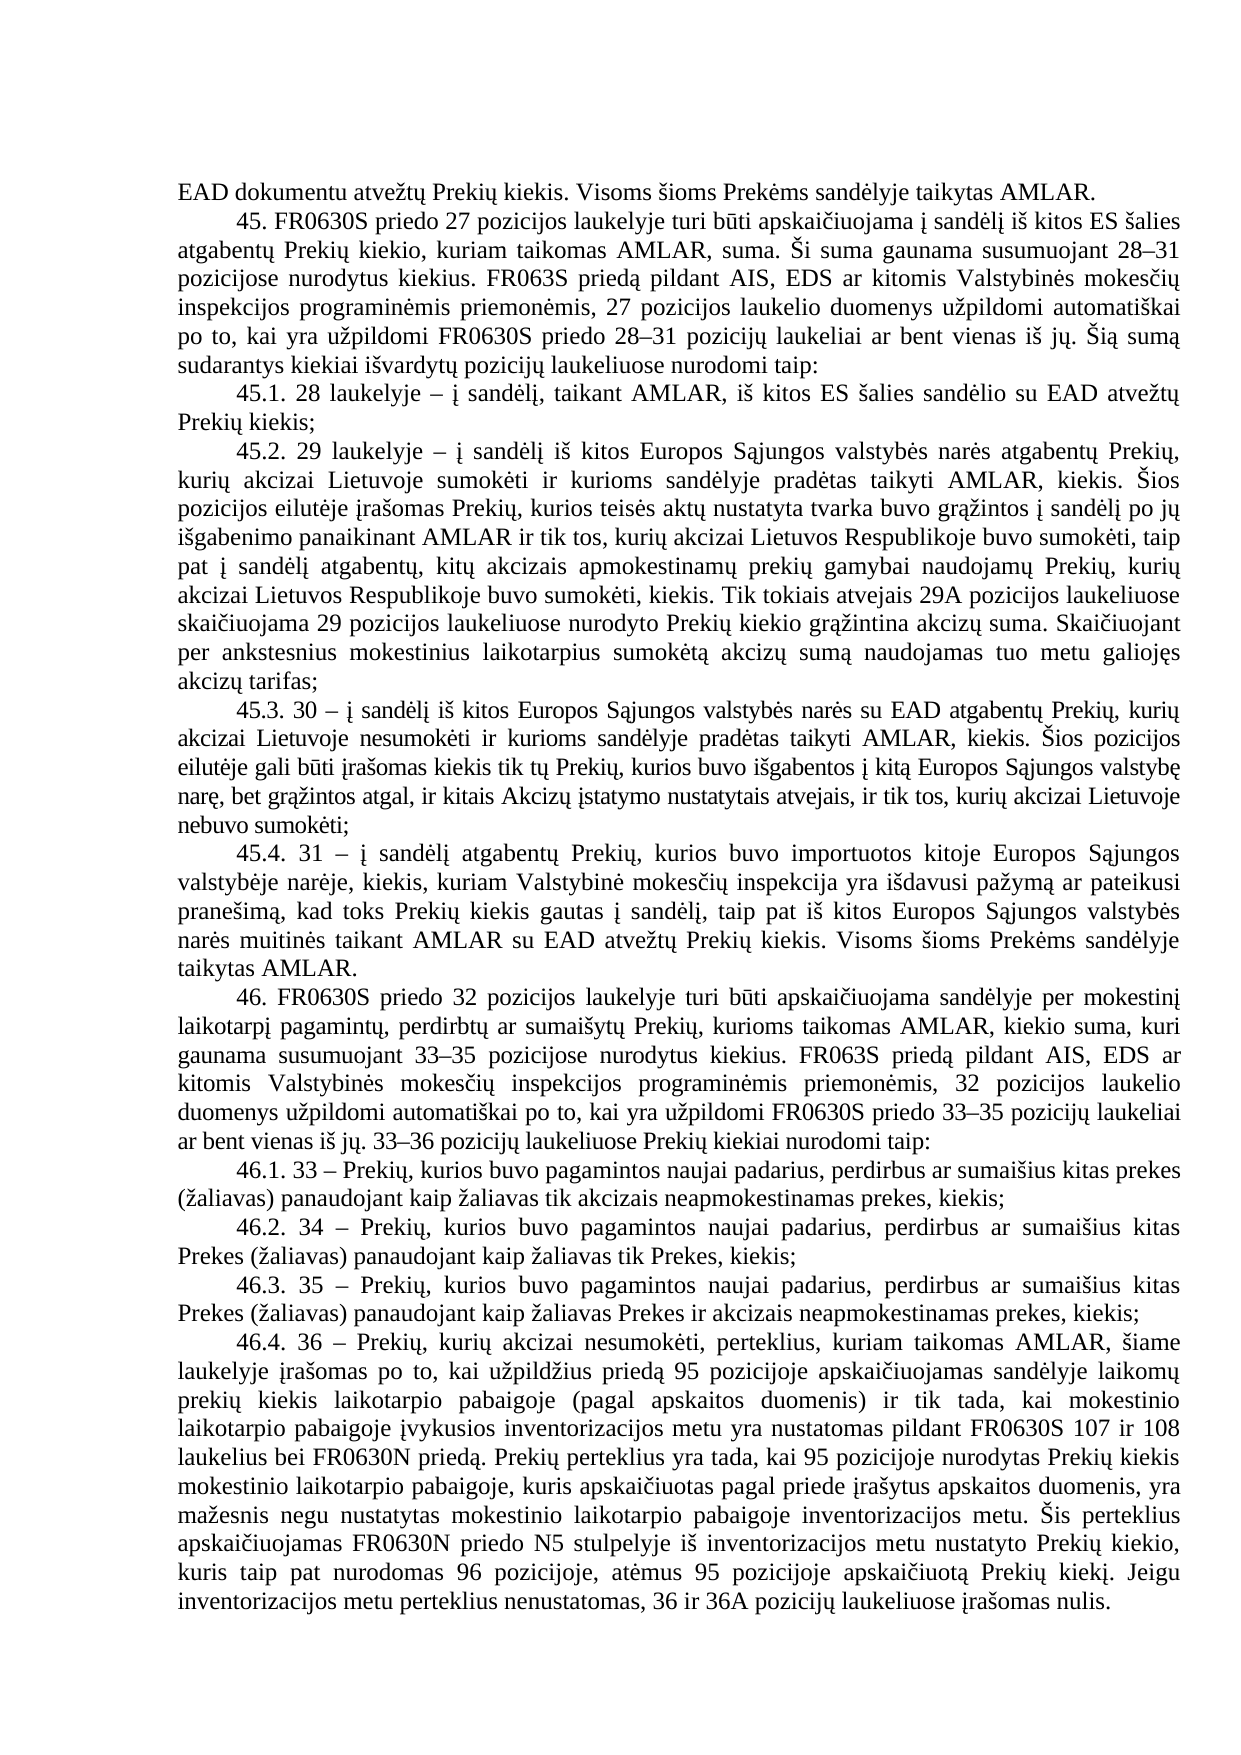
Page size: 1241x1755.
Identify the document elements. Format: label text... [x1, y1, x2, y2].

text 46.1. 33 – Prekių, kurios buvo pagamintos naujai padarius, perdirbus ar sumaišius kitas prekes (žaliavas) panaudojant kaip žaliavas tik akcizais neapmokestinamas prekes, kiekis; [177, 1155, 1181, 1212]
text 46.2. 34 – Prekių, kurios buvo pagamintos naujai padarius, perdirbus ar sumaišius kitas Prekes (žaliavas) panaudojant kaip žaliavas tik Prekes, kiekis; [177, 1212, 1181, 1270]
text EAD dokumentu atvežtų Prekių kiekis. Visoms šioms Prekėms sandėlyje taikytas AMLAR. [177, 177, 1181, 206]
text 46.3. 35 – Prekių, kurios buvo pagamintos naujai padarius, perdirbus ar sumaišius kitas Prekes (žaliavas) panaudojant kaip žaliavas Prekes ir akcizais neapmokestinamas prekes, kiekis; [177, 1270, 1181, 1327]
text 45.3. 30 – į sandėlį iš kitos Europos Sąjungos valstybės narės su EAD atgabentų Prekių, kurių akcizai Lietuvoje nesumokėti ir kurioms sandėlyje pradėtas taikyti AMLAR, kiekis. Šios pozicijos eilutėje gali būti įrašomas kiekis tik tų Prekių, kurios buvo išgabentos į kitą Europos Sąjungos valstybę narę, bet grąžintos atgal, ir kitais Akcizų įstatymo nustatytais atvejais, ir tik tos, kurių akcizai Lietuvoje nebuvo sumokėti; [177, 695, 1181, 838]
text 45.2. 29 laukelyje – į sandėlį iš kitos Europos Sąjungos valstybės narės atgabentų Prekių, kurių akcizai Lietuvoje sumokėti ir kurioms sandėlyje pradėtas taikyti AMLAR, kiekis. Šios pozicijos eilutėje įrašomas Prekių, kurios teisės aktų nustatyta tvarka buvo grąžintos į sandėlį po jų išgabenimo panaikinant AMLAR ir tik tos, kurių akcizai Lietuvos Respublikoje buvo sumokėti, taip pat į sandėlį atgabentų, kitų akcizais apmokestinamų prekių gamybai naudojamų Prekių, kurių akcizai Lietuvos Respublikoje buvo sumokėti, kiekis. Tik tokiais atvejais 29A pozicijos laukeliuose skaičiuojama 29 pozicijos laukeliuose nurodyto Prekių kiekio grąžintina akcizų suma. Skaičiuojant per ankstesnius mokestinius laikotarpius sumokėtą akcizų sumą naudojamas tuo metu galiojęs akcizų tarifas; [177, 436, 1181, 695]
text 45. FR0630S priedo 27 pozicijos laukelyje turi būti apskaičiuojama į sandėlį iš kitos ES šalies atgabentų Prekių kiekio, kuriam taikomas AMLAR, suma. Ši suma gaunama susumuojant 28–31 pozicijose nurodytus kiekius. FR063S priedą pildant AIS, EDS ar kitomis Valstybinės mokesčių inspekcijos programinėmis priemonėmis, 27 pozicijos laukelio duomenys užpildomi automatiškai po to, kai yra užpildomi FR0630S priedo 28–31 pozicijų laukeliai ar bent vienas iš jų. Šią sumą sudarantys kiekiai išvardytų pozicijų laukeliuose nurodomi taip: [177, 206, 1181, 378]
text 46.4. 36 – Prekių, kurių akcizai nesumokėti, perteklius, kuriam taikomas AMLAR, šiame laukelyje įrašomas po to, kai užpildžius priedą 95 pozicijoje apskaičiuojamas sandėlyje laikomų prekių kiekis laikotarpio pabaigoje (pagal apskaitos duomenis) ir tik tada, kai mokestinio laikotarpio pabaigoje įvykusios inventorizacijos metu yra nustatomas pildant FR0630S 107 ir 108 laukelius bei FR0630N priedą. Prekių perteklius yra tada, kai 95 pozicijoje nurodytas Prekių kiekis mokestinio laikotarpio pabaigoje, kuris apskaičiuotas pagal priede įrašytus apskaitos duomenis, yra mažesnis negu nustatytas mokestinio laikotarpio pabaigoje inventorizacijos metu. Šis perteklius apskaičiuojamas FR0630N priedo N5 stulpelyje iš inventorizacijos metu nustatyto Prekių kiekio, kuris taip pat nurodomas 96 pozicijoje, atėmus 95 pozicijoje apskaičiuotą Prekių kiekį. Jeigu inventorizacijos metu perteklius nenustatomas, 36 ir 36A pozicijų laukeliuose įrašomas nulis. [177, 1327, 1181, 1615]
text 45.1. 28 laukelyje – į sandėlį, taikant AMLAR, iš kitos ES šalies sandėlio su EAD atvežtų Prekių kiekis; [177, 378, 1181, 436]
text 45.4. 31 – į sandėlį atgabentų Prekių, kurios buvo importuotos kitoje Europos Sąjungos valstybėje narėje, kiekis, kuriam Valstybinė mokesčių inspekcija yra išdavusi pažymą ar pateikusi pranešimą, kad toks Prekių kiekis gautas į sandėlį, taip pat iš kitos Europos Sąjungos valstybės narės muitinės taikant AMLAR su EAD atvežtų Prekių kiekis. Visoms šioms Prekėms sandėlyje taikytas AMLAR. [177, 838, 1181, 982]
text 46. FR0630S priedo 32 pozicijos laukelyje turi būti apskaičiuojama sandėlyje per mokestinį laikotarpį pagamintų, perdirbtų ar sumaišytų Prekių, kurioms taikomas AMLAR, kiekio suma, kuri gaunama susumuojant 33–35 pozicijose nurodytus kiekius. FR063S priedą pildant AIS, EDS ar kitomis Valstybinės mokesčių inspekcijos programinėmis priemonėmis, 32 pozicijos laukelio duomenys užpildomi automatiškai po to, kai yra užpildomi FR0630S priedo 33–35 pozicijų laukeliai ar bent vienas iš jų. 33–36 pozicijų laukeliuose Prekių kiekiai nurodomi taip: [177, 982, 1181, 1155]
